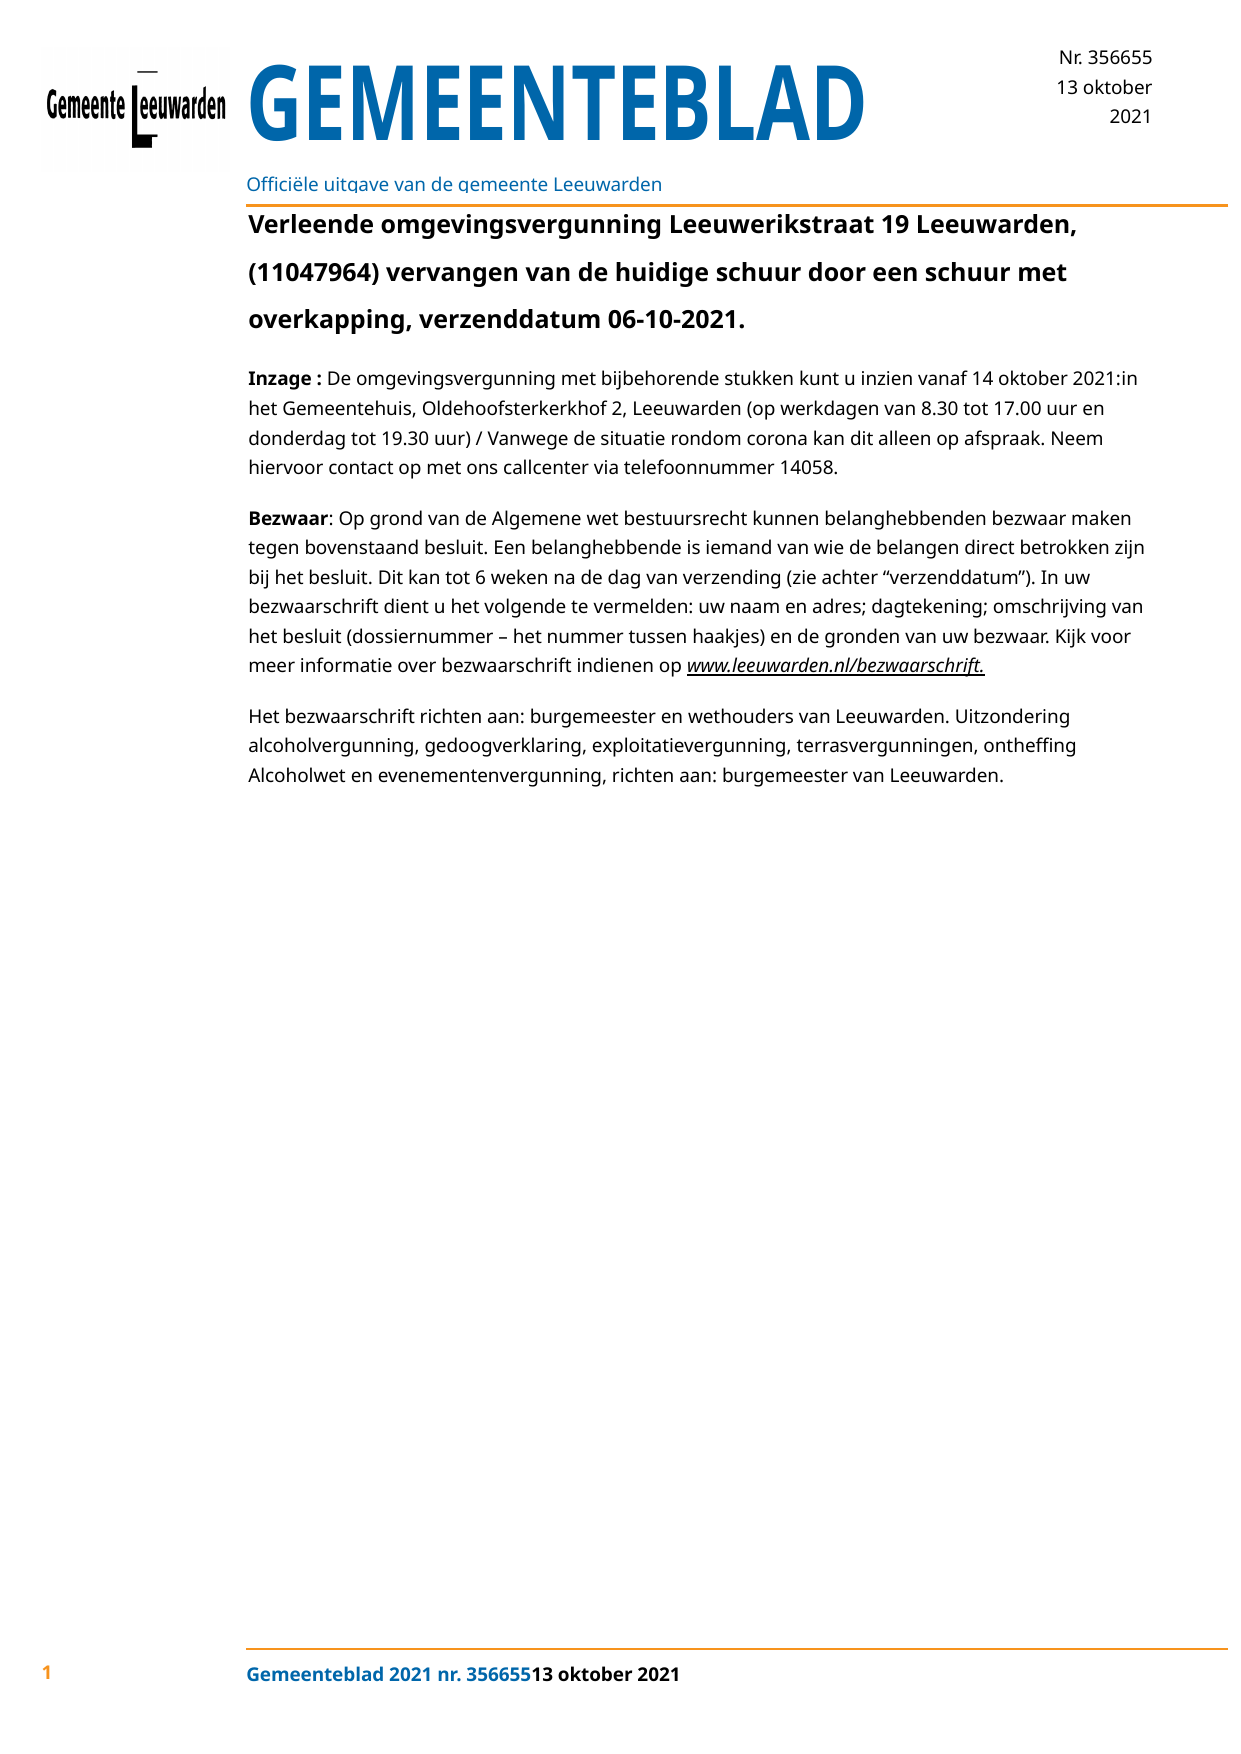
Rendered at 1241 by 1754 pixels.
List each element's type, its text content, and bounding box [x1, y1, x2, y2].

text Bezwaar: Op grond van de Algemene wet bestuursrecht kunnen belanghebbenden bezwaar maken tegen bovenstaand besluit. Een belanghebbende is iemand van wie de belangen direct betrokken zijn bij het besluit. Dit kan tot 6 weken na de dag van verzending (zie achter “verzenddatum”). In uw bezwaarschrift dient u het volgende te vermelden: uw naam en adres; dagtekening; omschrijving van het besluit (dossiernummer – het nummer tussen haakjes) en de gronden van uw bezwaar. Kijk voor meer informatie over bezwaarschrift indienen op www.leeuwarden.nl/bezwaarschrift. [248, 505, 1152, 678]
text Verleende omgevingsvergunning Leeuwerikstraat 19 Leeuwarden, (11047964) vervangen van de huidige schuur door een schuur met overkapping, verzenddatum 06-10-2021. [248, 207, 1152, 336]
text Inzage : De omgevingsvergunning met bijbehorende stukken kunt u inzien vanaf 14 oktober 2021:in het Gemeentehuis, Oldehoofsterkerkhof 2, Leeuwarden (op werkdagen van 8.30 tot 17.00 uur en donderdag tot 19.30 uur) / Vanwege de situatie rondom corona kan dit alleen op afspraak. Neem hiervoor contact op met ons callcenter via telefoonnummer 14058. [248, 366, 1152, 480]
text Het bezwaarschrift richten aan: burgemeester en wethouders van Leeuwarden. Uitzondering alcoholvergunning, gedoogverklaring, exploitatievergunning, terrasvergunningen, ontheffing Alcoholwet en evenementenvergunning, richten aan: burgemeester van Leeuwarden. [248, 703, 1152, 788]
picture [41, 47, 231, 172]
